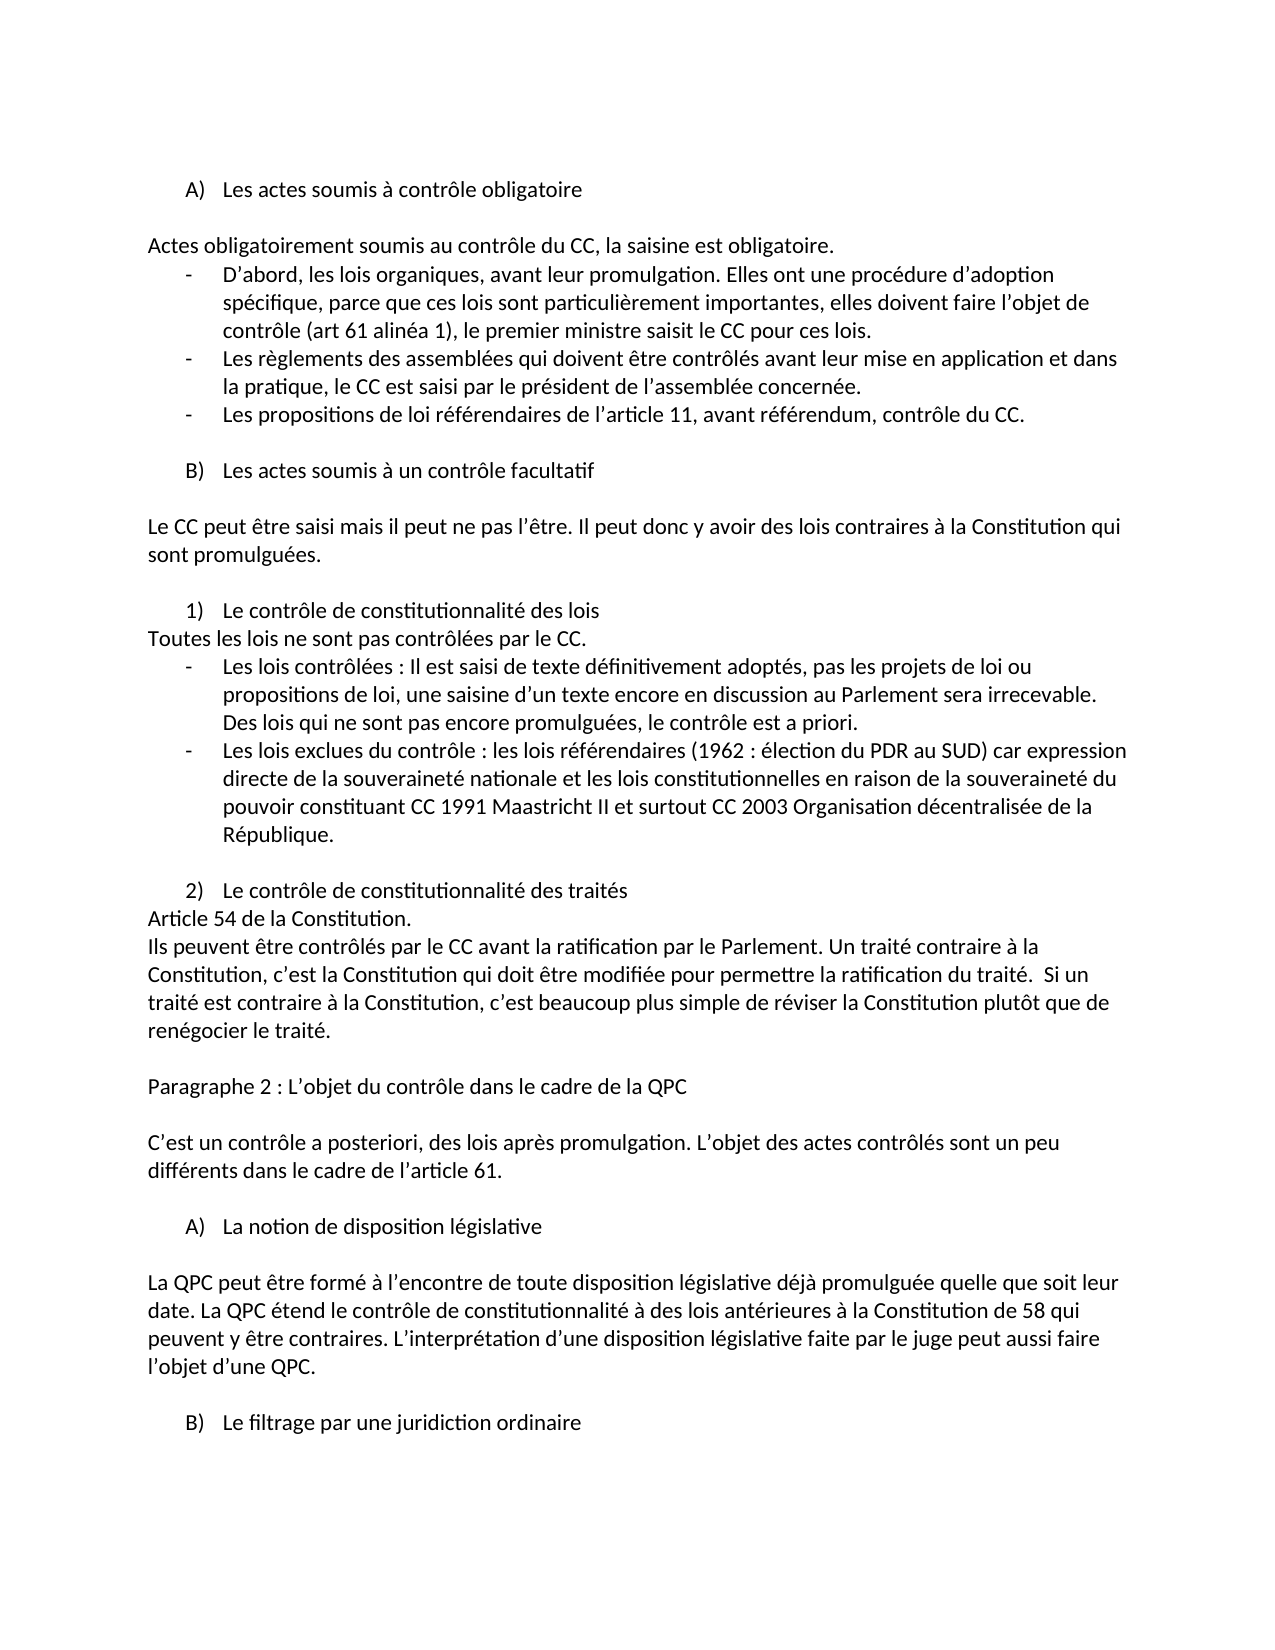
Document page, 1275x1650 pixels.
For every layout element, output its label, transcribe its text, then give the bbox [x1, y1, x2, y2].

text La QPC peut être formé à l’encontre de toute disposition législative déjà promulguée quelle que soit leur date. La QPC étend le contrôle de constitutionnalité à des lois antérieures à la Constitution de 58 qui peuvent y être contraires. L’interprétation d’une disposition législative faite par le juge peut aussi faire l’objet d’une QPC. [148, 1268, 1127, 1381]
list Le contrôle de constitutionnalité des lois [185, 596, 1127, 624]
list Le contrôle de constitutionnalité des traités [185, 876, 1127, 904]
list Le filtrage par une juridiction ordinaire [185, 1408, 1127, 1437]
list Les propositions de loi référendaires de l’article 11, avant référendum, contrôle du CC. [185, 400, 1127, 428]
text Article 54 de la Constitution. [148, 904, 1127, 932]
list Les actes soumis à un contrôle facultatif [185, 456, 1127, 484]
text Actes obligatoirement soumis au contrôle du CC, la saisine est obligatoire. [148, 232, 1127, 260]
text Ils peuvent être contrôlés par le CC avant la ratification par le Parlement. Un traité contraire à la Constitution, c’est la Constitution qui doit être modifiée pour permettre la ratification du traité. Si un traité est contraire à la Constitution, c’est beaucoup plus simple de réviser la Constitution plutôt que de renégocier le traité. [148, 932, 1127, 1044]
text Le CC peut être saisi mais il peut ne pas l’être. Il peut donc y avoir des lois contraires à la Constitution qui sont promulguées. [148, 512, 1127, 568]
text Toutes les lois ne sont pas contrôlées par le CC. [148, 624, 1127, 652]
text C’est un contrôle a posteriori, des lois après promulgation. L’objet des actes contrôlés sont un peu différents dans le cadre de l’article 61. [148, 1128, 1127, 1184]
list La notion de disposition législative [185, 1212, 1127, 1240]
list D’abord, les lois organiques, avant leur promulgation. Elles ont une procédure d’adoption spécifique, parce que ces lois sont particulièrement importantes, elles doivent faire l’objet de contrôle (art 61 alinéa 1), le premier ministre saisit le CC pour ces lois. [185, 260, 1127, 344]
list Les règlements des assemblées qui doivent être contrôlés avant leur mise en application et dans la pratique, le CC est saisi par le président de l’assemblée concernée. [185, 344, 1127, 400]
text Paragraphe 2 : L’objet du contrôle dans le cadre de la QPC [148, 1072, 1127, 1100]
list Les lois exclues du contrôle : les lois référendaires (1962 : élection du PDR au SUD) car expression directe de la souveraineté nationale et les lois constitutionnelles en raison de la souveraineté du pouvoir constituant CC 1991 Maastricht II et surtout CC 2003 Organisation décentralisée de la République. [185, 736, 1127, 848]
list Les lois contrôlées : Il est saisi de texte définitivement adoptés, pas les projets de loi ou propositions de loi, une saisine d’un texte encore en discussion au Parlement sera irrecevable. Des lois qui ne sont pas encore promulguées, le contrôle est a priori. [185, 652, 1127, 736]
list Les actes soumis à contrôle obligatoire [185, 176, 1127, 204]
